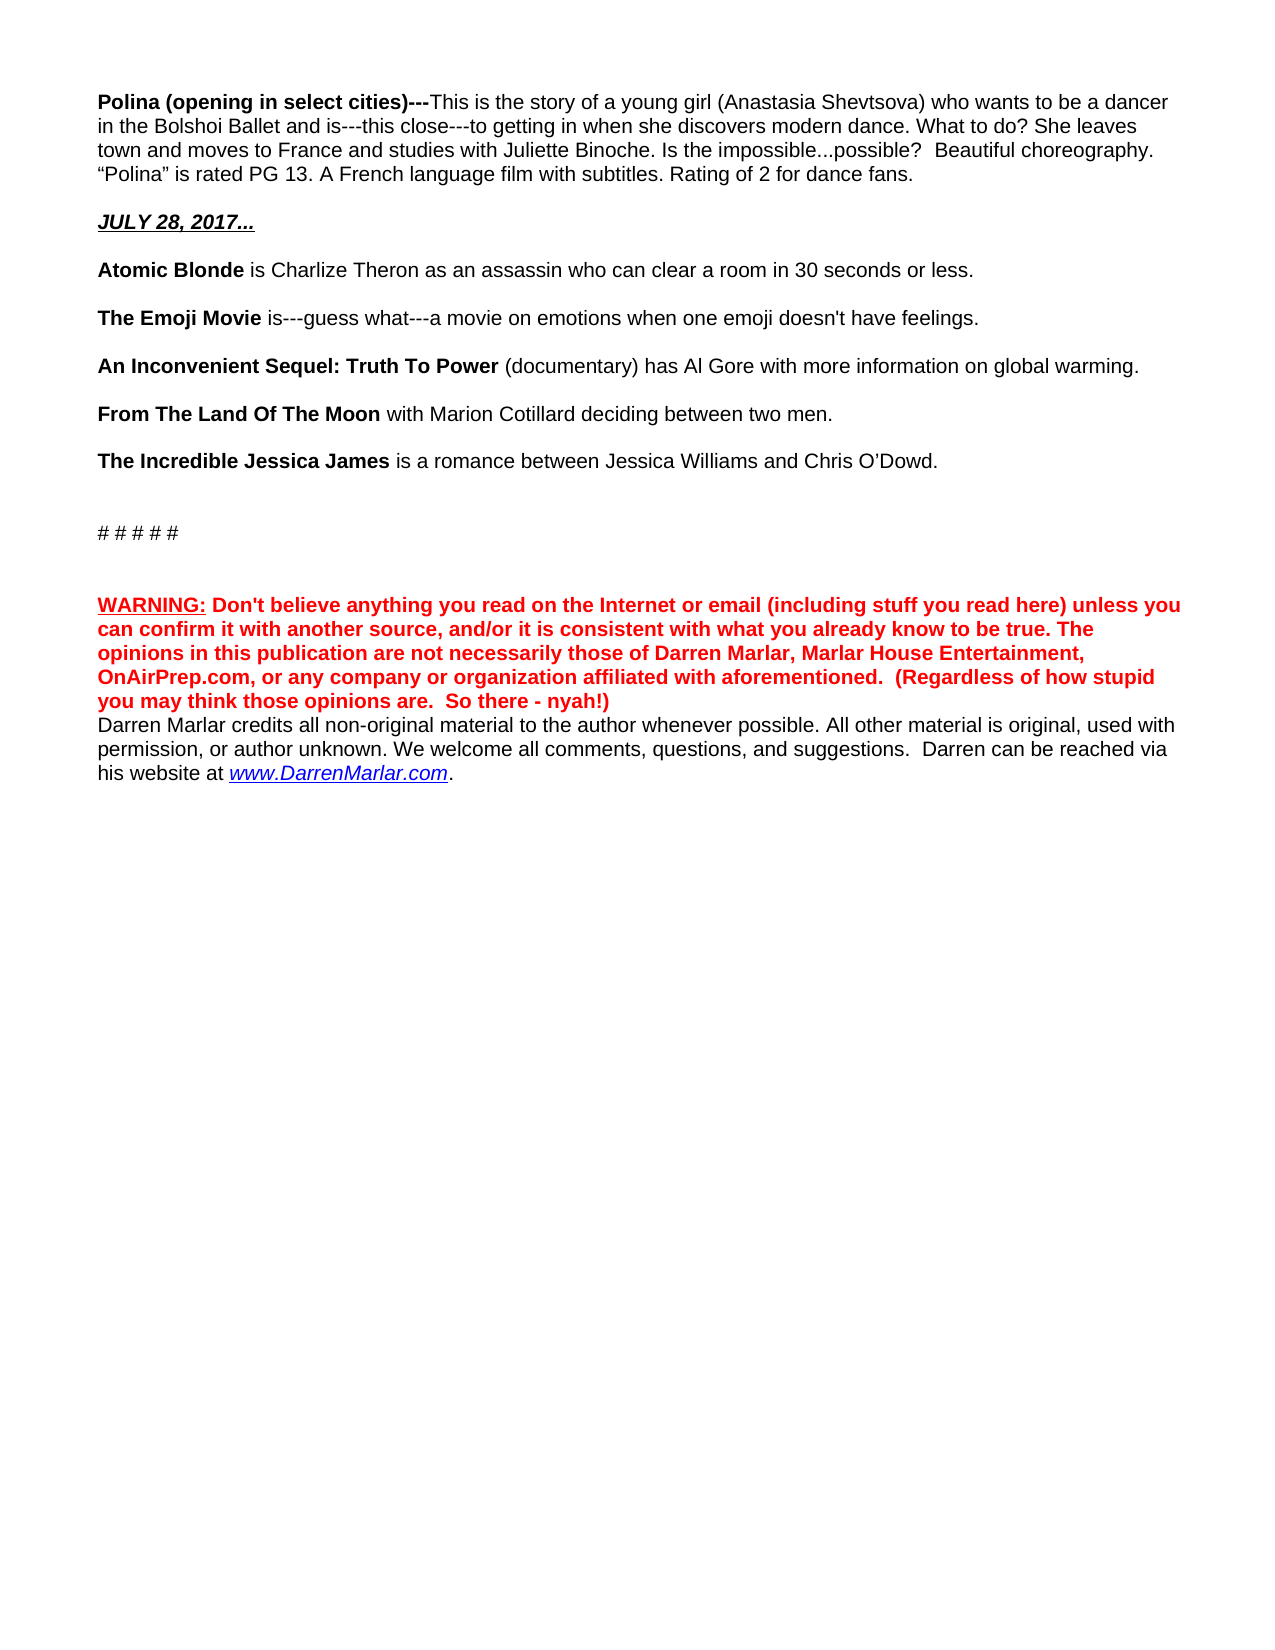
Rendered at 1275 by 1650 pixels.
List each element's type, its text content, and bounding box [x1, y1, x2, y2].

text From The Land Of The Moon with Marion Cotillard deciding between two men. [97, 401, 1185, 425]
text The Incredible Jessica James is a romance between Jessica Williams and Chris O’Dowd. [97, 449, 1185, 473]
text Polina (opening in select cities)---This is the story of a young girl (Anastasia Shevtsova) who wants to be a dancer in the Bolshoi Ballet and is---this close---to getting in when she discovers modern dance. What to do? She leaves town and moves to France and studies with Juliette Binoche. Is the impossible...possible? Beautiful choreography. “Polina” is rated PG 13. A French language film with subtitles. Rating of 2 for dance fans. [97, 90, 1185, 186]
text Atomic Blonde is Charlize Theron as an assassin who can clear a room in 30 seconds or less. [97, 258, 1185, 282]
text WARNING: Don't believe anything you read on the Internet or email (including stuff you read here) unless you can confirm it with another source, and/or it is consistent with what you already know to be true. The opinions in this publication are not necessarily those of Darren Marlar, Marlar House Entertainment, OnAirPrep.com, or any company or organization affiliated with aforementioned. (Regardless of how stupid you may think those opinions are. So there - nyah!) [97, 593, 1185, 713]
text Darren Marlar credits all non-original material to the author whenever possible. All other material is original, used with permission, or author unknown. We welcome all comments, questions, and suggestions. Darren can be reached via his website at www.DarrenMarlar.com. [97, 713, 1185, 785]
text An Inconvenient Sequel: Truth To Power (documentary) has Al Gore with more information on global warming. [97, 353, 1185, 377]
text The Emoji Movie is---guess what---a movie on emotions when one emoji doesn't have feelings. [97, 306, 1185, 329]
text # # # # # [97, 497, 1185, 545]
text JULY 28, 2017... [97, 210, 1185, 234]
